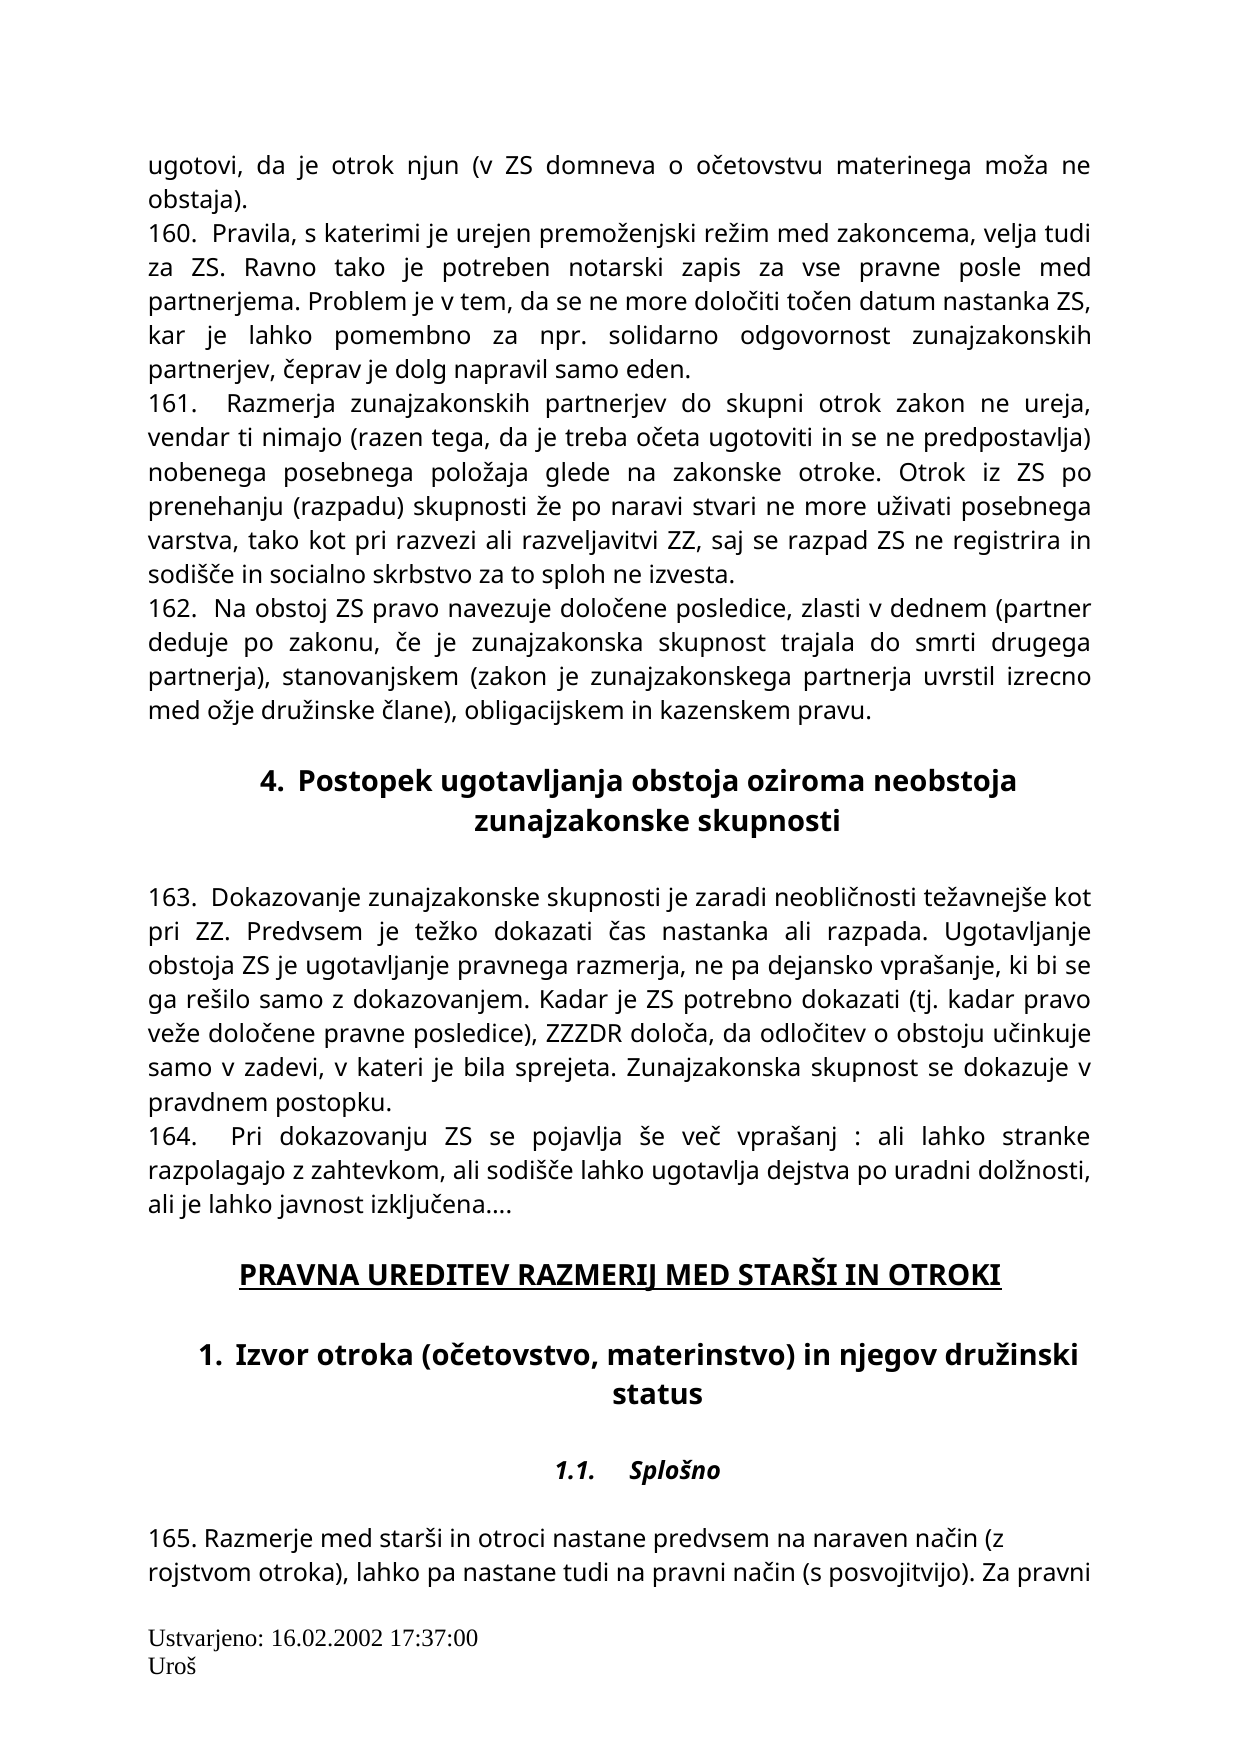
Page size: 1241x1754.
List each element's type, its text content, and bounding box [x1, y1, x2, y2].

list Postopek ugotavljanja obstoja oziroma neobstoja zunajzakonske skupnosti [185, 761, 1093, 840]
text PRAVNA UREDITEV RAZMERIJ MED STARŠI IN OTROKI [148, 1254, 1093, 1294]
list Izvor otroka (očetovstvo, materinstvo) in njegov družinski status [185, 1334, 1093, 1413]
text 165. Razmerje med starši in otroci nastane predvsem na naraven način (z rojstvom otroka), lahko pa nastane tudi na pravni način (s posvojitvijo). Za pravni [148, 1521, 1093, 1589]
text 161. Razmerja zunajzakonskih partnerjev do skupni otrok zakon ne ureja, vendar ti nimajo (razen tega, da je treba očeta ugotoviti in se ne predpostavlja) nobenega posebnega položaja glede na zakonske otroke. Otrok iz ZS po prenehanju (razpadu) skupnosti že po naravi stvari ne more uživati posebnega varstva, tako kot pri razvezi ali razveljavitvi ZZ, saj se razpad ZS ne registrira in sodišče in socialno skrbstvo za to sploh ne izvesta. [148, 386, 1093, 590]
list Splošno [185, 1453, 1093, 1487]
text 162. Na obstoj ZS pravo navezuje določene posledice, zlasti v dednem (partner deduje po zakonu, če je zunajzakonska skupnost trajala do smrti drugega partnerja), stanovanjskem (zakon je zunajzakonskega partnerja uvrstil izrecno med ožje družinske člane), obligacijskem in kazenskem pravu. [148, 590, 1093, 727]
text 164. Pri dokazovanju ZS se pojavlja še več vprašanj : ali lahko stranke razpolagajo z zahtevkom, ali sodišče lahko ugotavlja dejstva po uradni dolžnosti, ali je lahko javnost izključena…. [148, 1118, 1093, 1220]
text ugotovi, da je otrok njun (v ZS domneva o očetovstvu materinega moža ne obstaja). [148, 148, 1093, 216]
text 160. Pravila, s katerimi je urejen premoženjski režim med zakoncema, velja tudi za ZS. Ravno tako je potreben notarski zapis za vse pravne posle med partnerjema. Problem je v tem, da se ne more določiti točen datum nastanka ZS, kar je lahko pomembno za npr. solidarno odgovornost zunajzakonskih partnerjev, čeprav je dolg napravil samo eden. [148, 216, 1093, 386]
text 163. Dokazovanje zunajzakonske skupnosti je zaradi neobličnosti težavnejše kot pri ZZ. Predvsem je težko dokazati čas nastanka ali razpada. Ugotavljanje obstoja ZS je ugotavljanje pravnega razmerja, ne pa dejansko vprašanje, ki bi se ga rešilo samo z dokazovanjem. Kadar je ZS potrebno dokazati (tj. kadar pravo veže določene pravne posledice), ZZZDR določa, da odločitev o obstoju učinkuje samo v zadevi, v kateri je bila sprejeta. Zunajzakonska skupnost se dokazuje v pravdnem postopku. [148, 880, 1093, 1118]
